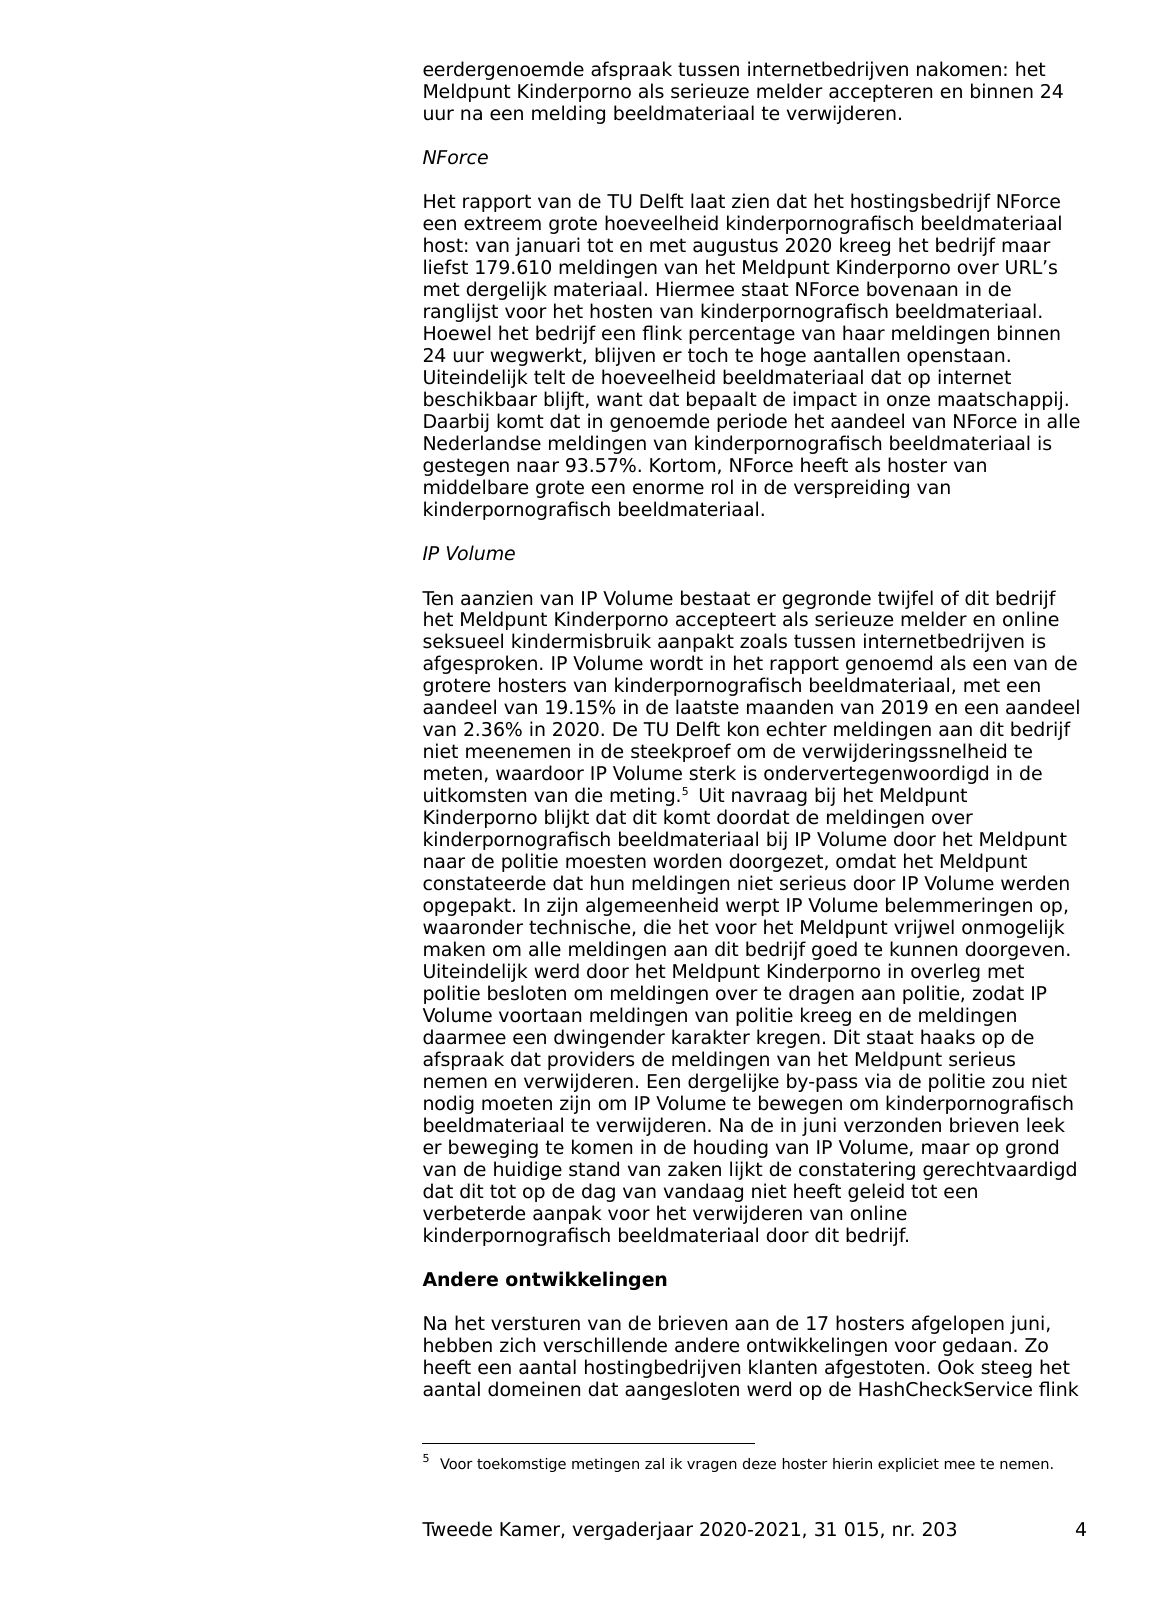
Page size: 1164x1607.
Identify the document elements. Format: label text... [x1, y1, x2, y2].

text Ten aanzien van IP Volume bestaat er gegronde twijfel of dit bedrijf het Meldpunt Kinderporno accepteert als serieuze melder en online seksueel kindermisbruik aanpakt zoals tussen internetbedrijven is afgesproken. IP Volume wordt in het rapport genoemd als een van de grotere hosters van kinderpornografisch beeldmateriaal, met een aandeel van 19.15% in de laatste maanden van 2019 en een aandeel van 2.36% in 2020. De TU Delft kon echter meldingen aan dit bedrijf niet meenemen in de steekproef om de verwijderingssnelheid te meten, waardoor IP Volume sterk is ondervertegenwoordigd in de uitkomsten van die meting. Uit navraag bij het Meldpunt Kinderporno blijkt dat dit komt doordat de meldingen over kinderpornografisch beeldmateriaal bij IP Volume door het Meldpunt naar de politie moesten worden doorgezet, omdat het Meldpunt constateerde dat hun meldingen niet serieus door IP Volume werden opgepakt. In zijn algemeenheid werpt IP Volume belemmeringen op, waaronder technische, die het voor het Meldpunt vrijwel onmogelijk maken om alle meldingen aan dit bedrijf goed te kunnen doorgeven. Uiteindelijk werd door het Meldpunt Kinderporno in overleg met politie besloten om meldingen over te dragen aan politie, zodat IP Volume voortaan meldingen van politie kreeg en de meldingen daarmee een dwingender karakter kregen. Dit staat haaks op de afspraak dat providers de meldingen van het Meldpunt serieus nemen en verwijderen. Een dergelijke by-pass via de politie zou niet nodig moeten zijn om IP Volume te bewegen om kinderpornografisch beeldmateriaal te verwijderen. Na de in juni verzonden brieven leek er beweging te komen in de houding van IP Volume, maar op grond van de huidige stand van zaken lijkt de constatering gerechtvaardigd dat dit tot op de dag van vandaag niet heeft geleid tot een verbeterde aanpak voor het verwijderen van online kinderpornografisch beeldmateriaal door dit bedrijf. [422, 587, 1087, 1247]
subtitle Andere ontwikkelingen [422, 1269, 1087, 1291]
text Het rapport van de TU Delft laat zien dat het hostingsbedrijf NForce een extreem grote hoeveelheid kinderpornografisch beeldmateriaal host: van januari tot en met augustus 2020 kreeg het bedrijf maar liefst 179.610 meldingen van het Meldpunt Kinderporno over URL’s met dergelijk materiaal. Hiermee staat NForce bovenaan in de ranglijst voor het hosten van kinderpornografisch beeldmateriaal. Hoewel het bedrijf een flink percentage van haar meldingen binnen 24 uur wegwerkt, blijven er toch te hoge aantallen openstaan. Uiteindelijk telt de hoeveelheid beeldmateriaal dat op internet beschikbaar blijft, want dat bepaalt de impact in onze maatschappij. Daarbij komt dat in genoemde periode het aandeel van NForce in alle Nederlandse meldingen van kinderpornografisch beeldmateriaal is gestegen naar 93.57%. Kortom, NForce heeft als hoster van middelbare grote een enorme rol in de verspreiding van kinderpornografisch beeldmateriaal. [422, 191, 1087, 521]
text Na het versturen van de brieven aan de 17 hosters afgelopen juni, hebben zich verschillende andere ontwikkelingen voor gedaan. Zo heeft een aantal hostingbedrijven klanten afgestoten. Ook steeg het aantal domeinen dat aangesloten werd op de HashCheckService flink [422, 1313, 1087, 1401]
text Voor toekomstige metingen zal ik vragen deze hoster hierin expliciet mee te nemen. [422, 1452, 1087, 1474]
text eerdergenoemde afspraak tussen internetbedrijven nakomen: het Meldpunt Kinderporno als serieuze melder accepteren en binnen 24 uur na een melding beeldmateriaal te verwijderen. [422, 59, 1087, 125]
subtitle NForce [422, 147, 1087, 169]
subtitle IP Volume [422, 543, 1087, 565]
